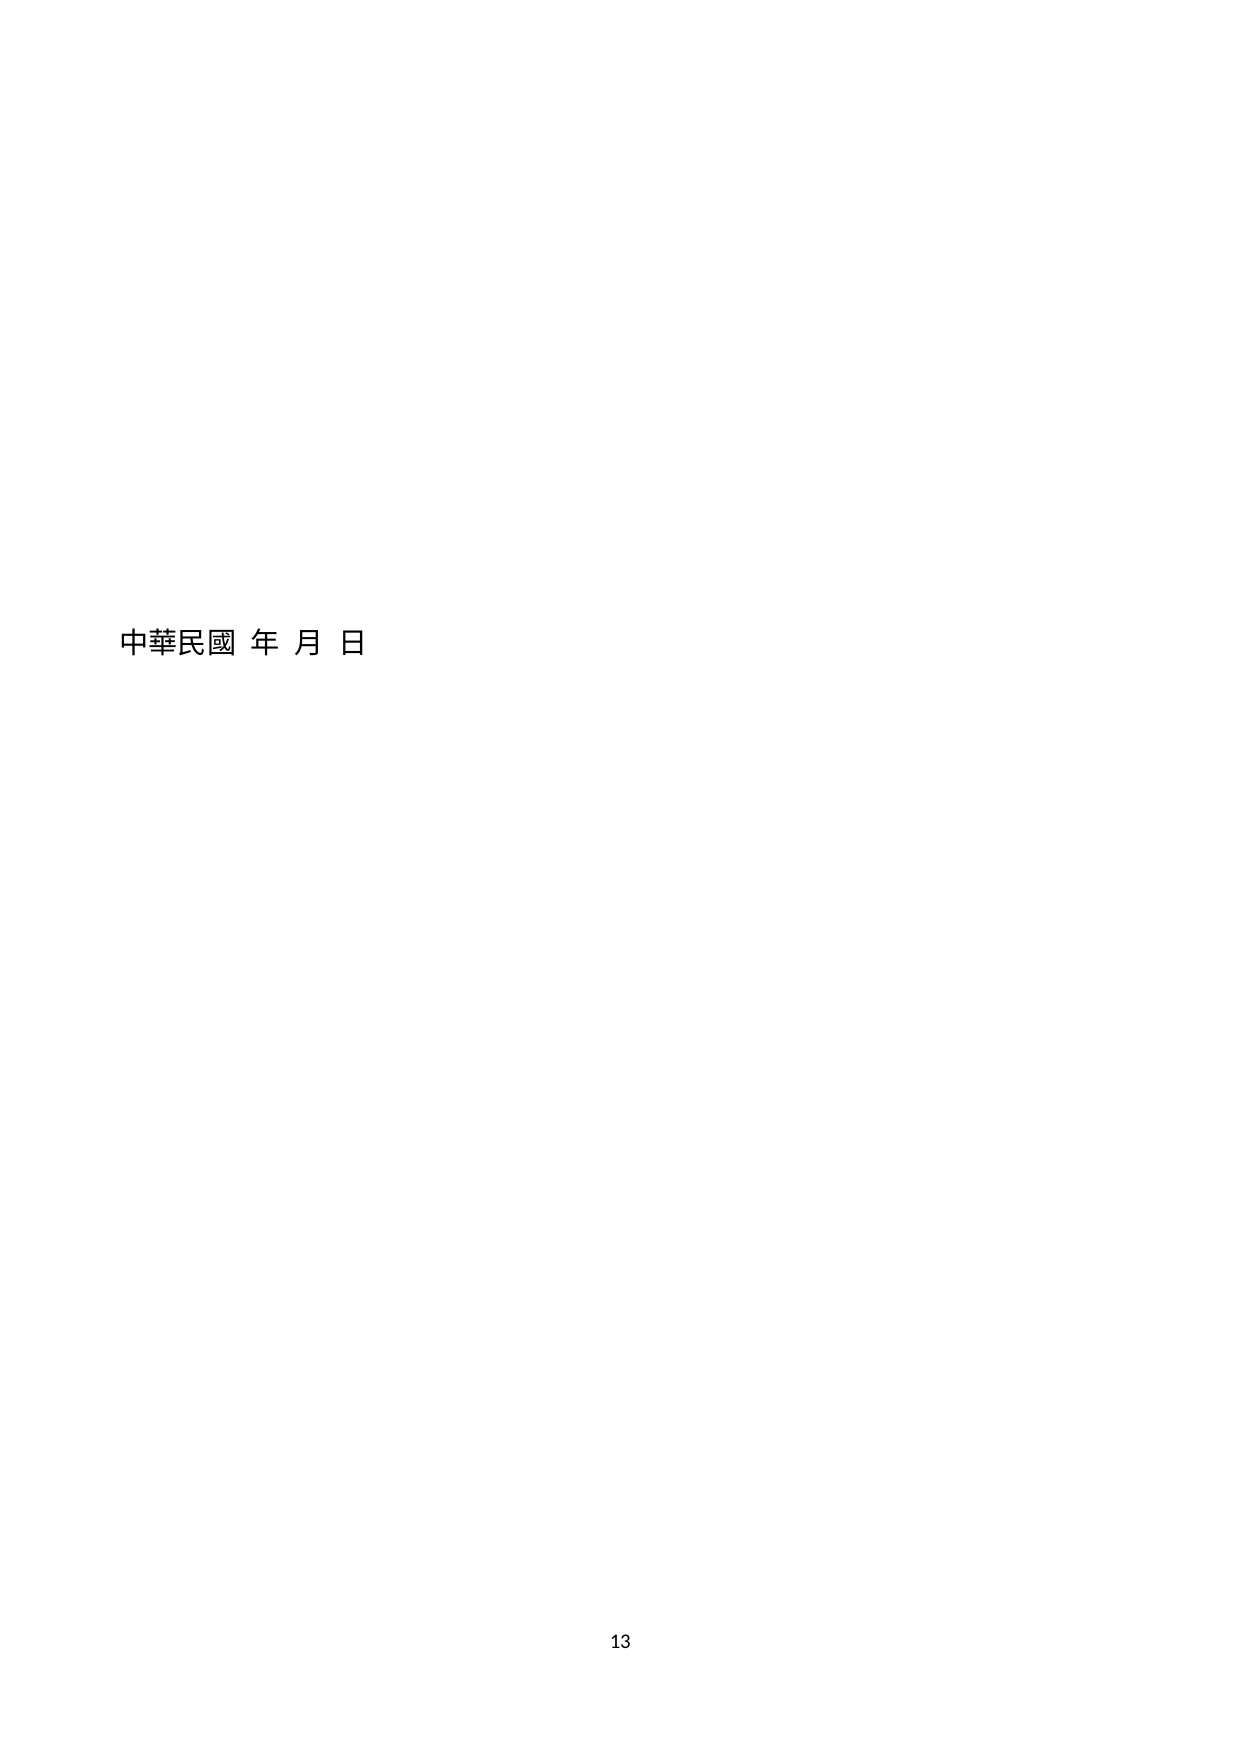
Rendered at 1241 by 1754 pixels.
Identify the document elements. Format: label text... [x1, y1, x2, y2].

text 中華民國 年 月 日 [119, 599, 1165, 662]
